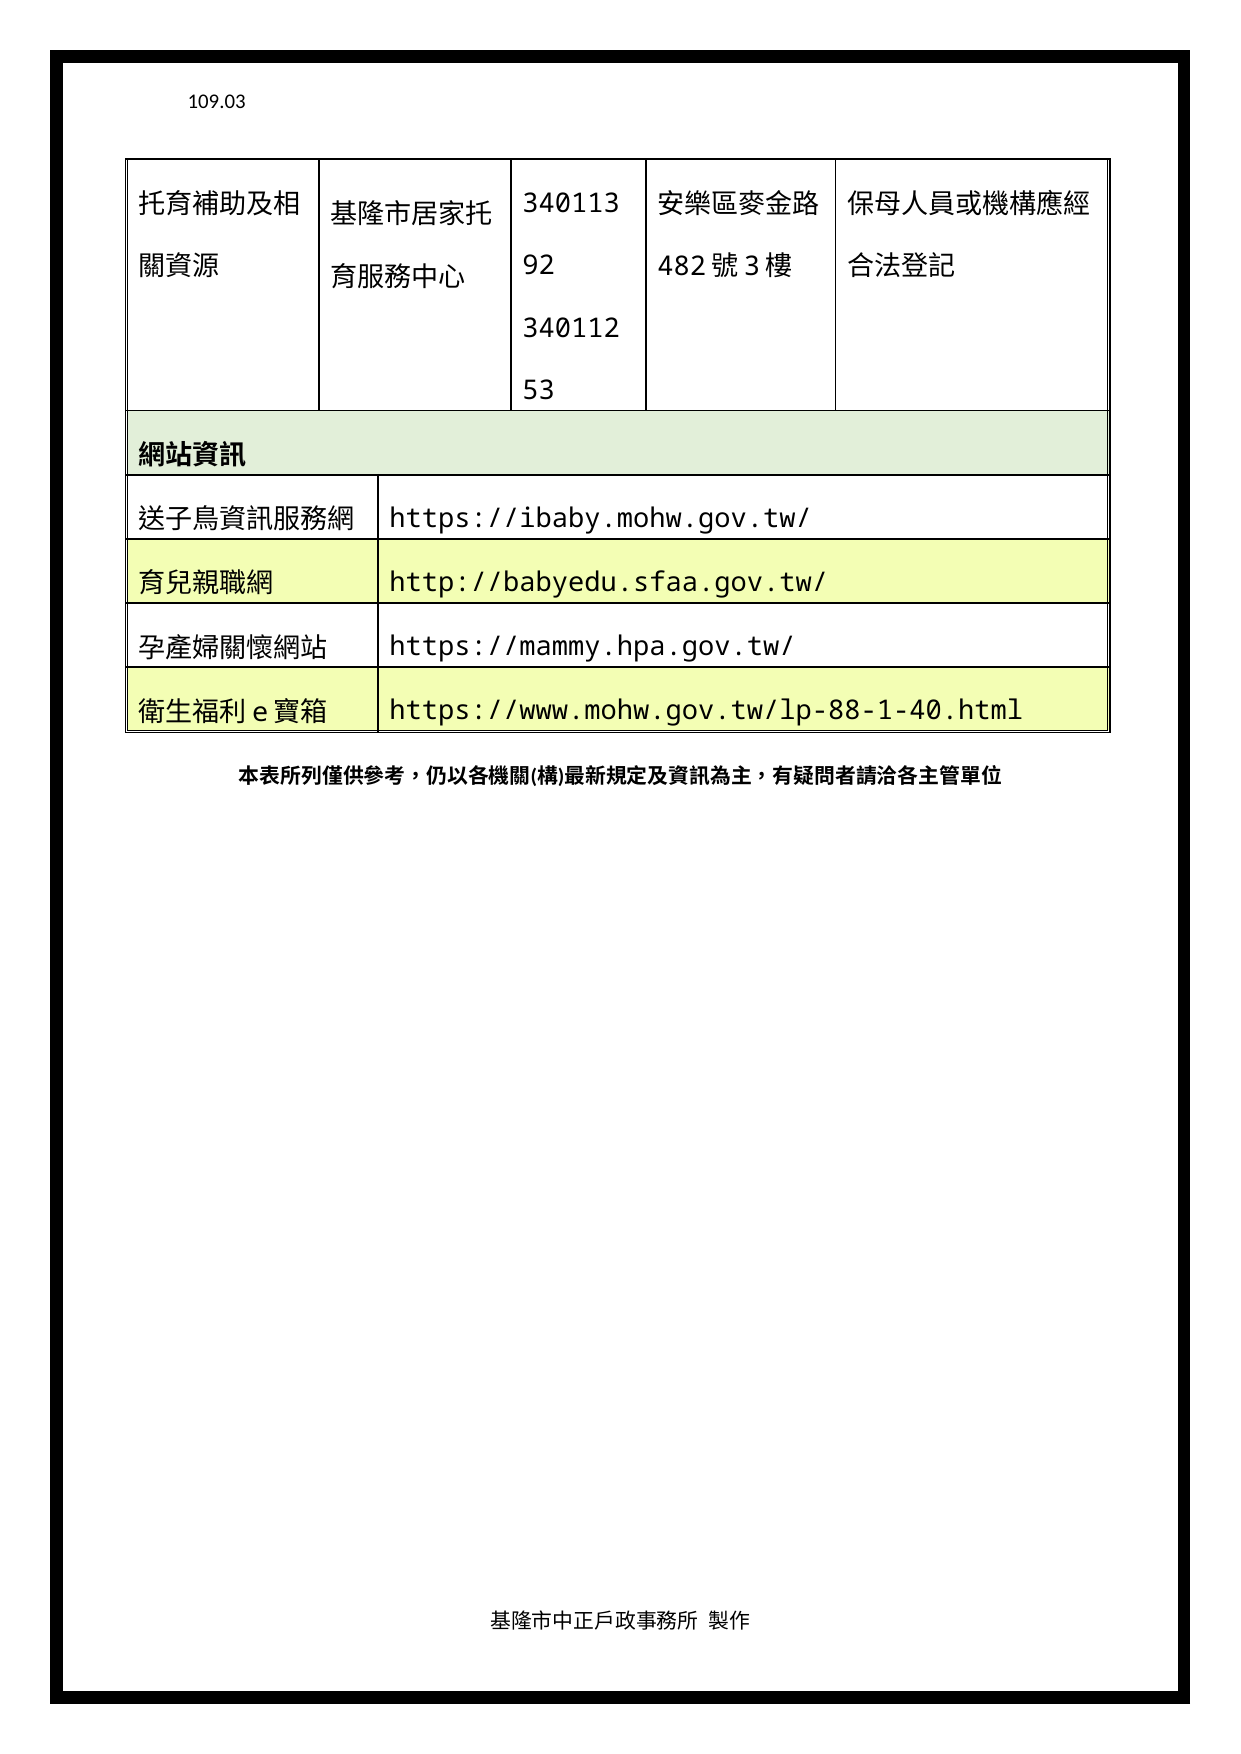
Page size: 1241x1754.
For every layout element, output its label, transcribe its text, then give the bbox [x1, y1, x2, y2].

table_cell 34011392 34011253 [512, 160, 645, 410]
table_cell 送子鳥資訊服務網 [128, 476, 377, 538]
table_cell 衛生福利e寶箱 [128, 668, 377, 730]
table_cell 托育補助及相關資源 [128, 160, 318, 410]
table_cell 保母人員或機構應經合法登記 [836, 160, 1107, 410]
table_cell 網站資訊 [128, 411, 1107, 474]
table_cell https://ibaby.mohw.gov.tw/ [379, 476, 1107, 538]
table_cell https://www.mohw.gov.tw/lp-88-1-40.html [379, 668, 1107, 730]
table_cell 安樂區麥金路482號3樓 [647, 160, 835, 410]
table_cell https://mammy.hpa.gov.tw/ [379, 604, 1107, 666]
text 本表所列僅供參考，仍以各機關(構)最新規定及資訊為主，有疑問者請洽各主管單位 [187, 733, 1053, 796]
table_cell 孕產婦關懷網站 [128, 604, 377, 666]
table_cell 基隆市居家托育服務中心 [320, 160, 510, 410]
table_cell http://babyedu.sfaa.gov.tw/ [379, 540, 1107, 602]
table_cell 育兒親職網 [128, 540, 377, 602]
